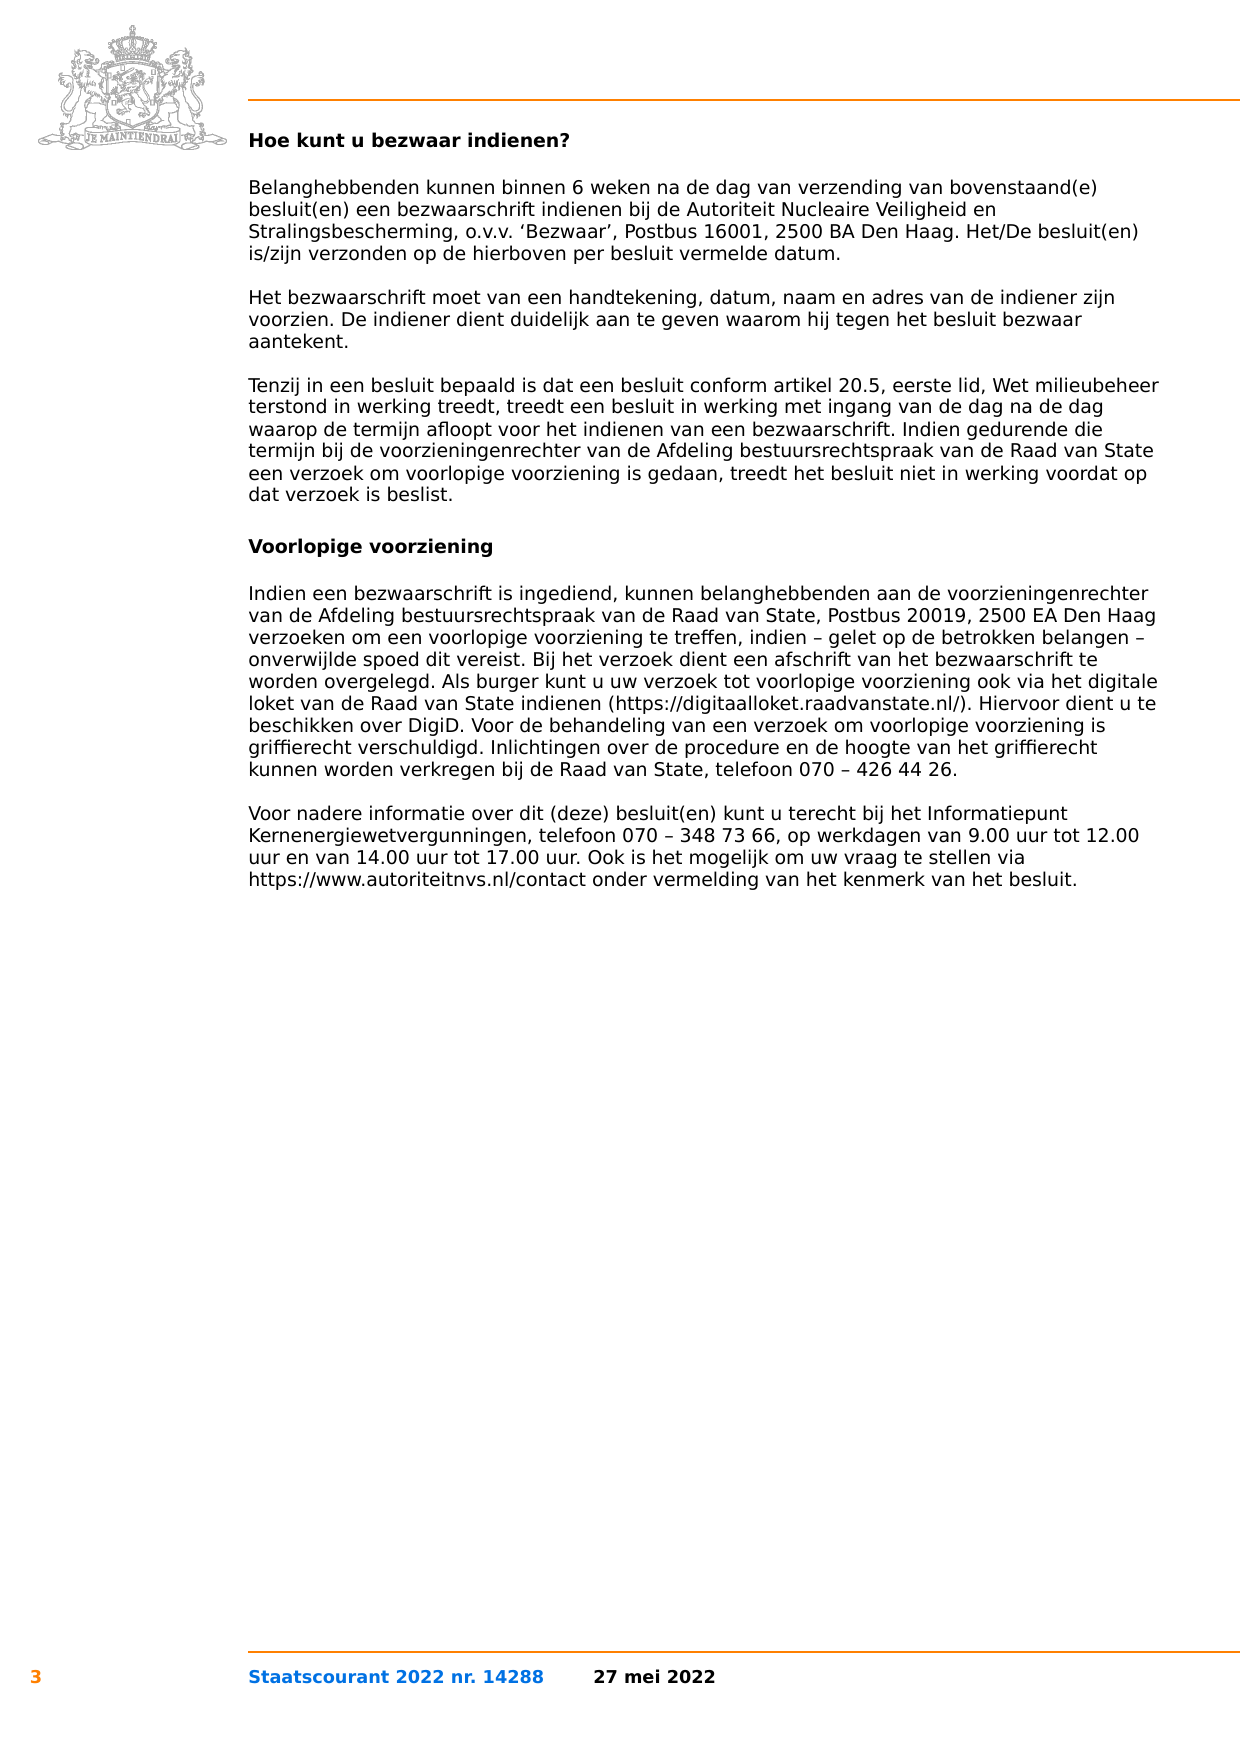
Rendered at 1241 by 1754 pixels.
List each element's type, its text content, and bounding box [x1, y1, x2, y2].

text Indien een bezwaarschrift is ingediend, kunnen belanghebbenden aan de voorzieningenrechter van de Afdeling bestuursrechtspraak van de Raad van State, Postbus 20019, 2500 EA Den Haag verzoeken om een voorlopige voorziening te treffen, indien – gelet op de betrokken belangen – onverwijlde spoed dit vereist. Bij het verzoek dient een afschrift van het bezwaarschrift te worden overgelegd. Als burger kunt u uw verzoek tot voorlopige voorziening ook via het digitale loket van de Raad van State indienen (https://digitaalloket.raadvanstate.nl/). Hiervoor dient u te beschikken over DigiD. Voor de behandeling van een verzoek om voorlopige voorziening is griffierecht verschuldigd. Inlichtingen over de procedure en de hoogte van het griffierecht kunnen worden verkregen bij de Raad van State, telefoon 070 – 426 44 26. [248, 583, 1163, 781]
text Voor nadere informatie over dit (deze) besluit(en) kunt u terecht bij het Informatiepunt Kernenergiewetvergunningen, telefoon 070 – 348 73 66, op werkdagen van 9.00 uur tot 12.00 uur en van 14.00 uur tot 17.00 uur. Ook is het mogelijk om uw vraag te stellen via https://www.autoriteitnvs.nl/contact onder vermelding van het kenmerk van het besluit. [248, 803, 1163, 891]
picture [38, 25, 227, 150]
subtitle Hoe kunt u bezwaar indienen? [248, 130, 1163, 152]
subtitle Voorlopige voorziening [248, 536, 1163, 558]
text Het bezwaarschrift moet van een handtekening, datum, naam en adres van de indiener zijn voorzien. De indiener dient duidelijk aan te geven waarom hij tegen het besluit bezwaar aantekent. [248, 287, 1163, 353]
text Belanghebbenden kunnen binnen 6 weken na de dag van verzending van bovenstaand(e) besluit(en) een bezwaarschrift indienen bij de Autoriteit Nucleaire Veiligheid en Stralingsbescherming, o.v.v. ‘Bezwaar’, Postbus 16001, 2500 BA Den Haag. Het/De besluit(en) is/zijn verzonden op de hierboven per besluit vermelde datum. [248, 177, 1163, 265]
text Tenzij in een besluit bepaald is dat een besluit conform artikel 20.5, eerste lid, Wet milieubeheer terstond in werking treedt, treedt een besluit in werking met ingang van de dag na de dag waarop de termijn afloopt voor het indienen van een bezwaarschrift. Indien gedurende die termijn bij de voorzieningenrechter van de Afdeling bestuursrechtspraak van de Raad van State een verzoek om voorlopige voorziening is gedaan, treedt het besluit niet in werking voordat op dat verzoek is beslist. [248, 374, 1163, 506]
